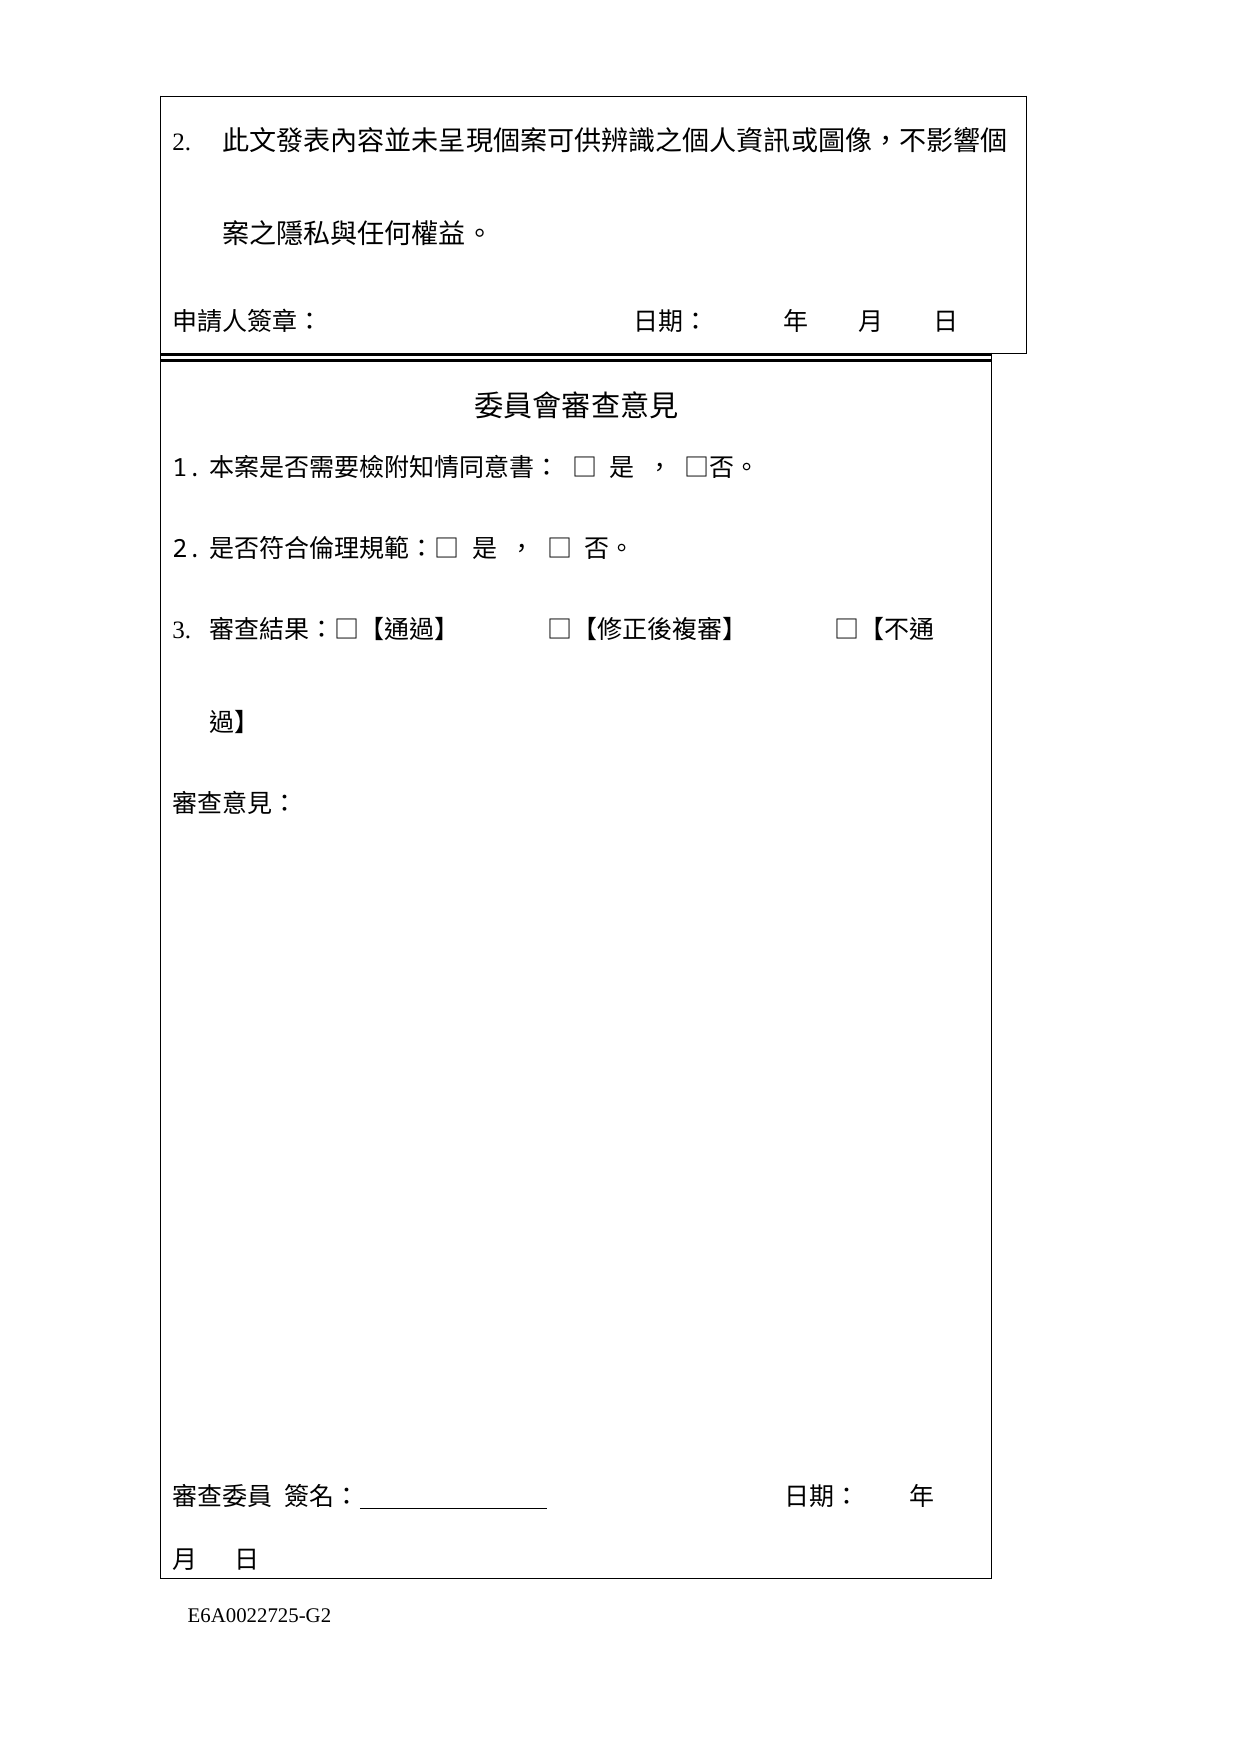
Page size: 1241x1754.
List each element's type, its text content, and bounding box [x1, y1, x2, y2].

table_cell 委員會審查意見 本案是否需要檢附知情同意書： □ 是 ， □否。 是否符合倫理規範：□ 是 ， □ 否。 審查結果：□【通過】 □【修正後複審】 □【不通過】 審查意見： 審查委員 簽名： 日期： 年 月 日 [161, 362, 991, 1578]
table_cell 申請人聲明：此個案報告確實符合以下條件 純粹為臨床個案報告，無新技術、新藥品或新醫療器材介入，也未涉及任何研究處置(research intervention)或與任何研究計畫(research protocol)相關。 此文發表內容並未呈現個案可供辨識之個人資訊或圖像，不影響個案之隱私與任何權益。 申請人簽章： 日期： 年 月 日 [161, 97, 1026, 352]
table_cell [992, 354, 1026, 1578]
